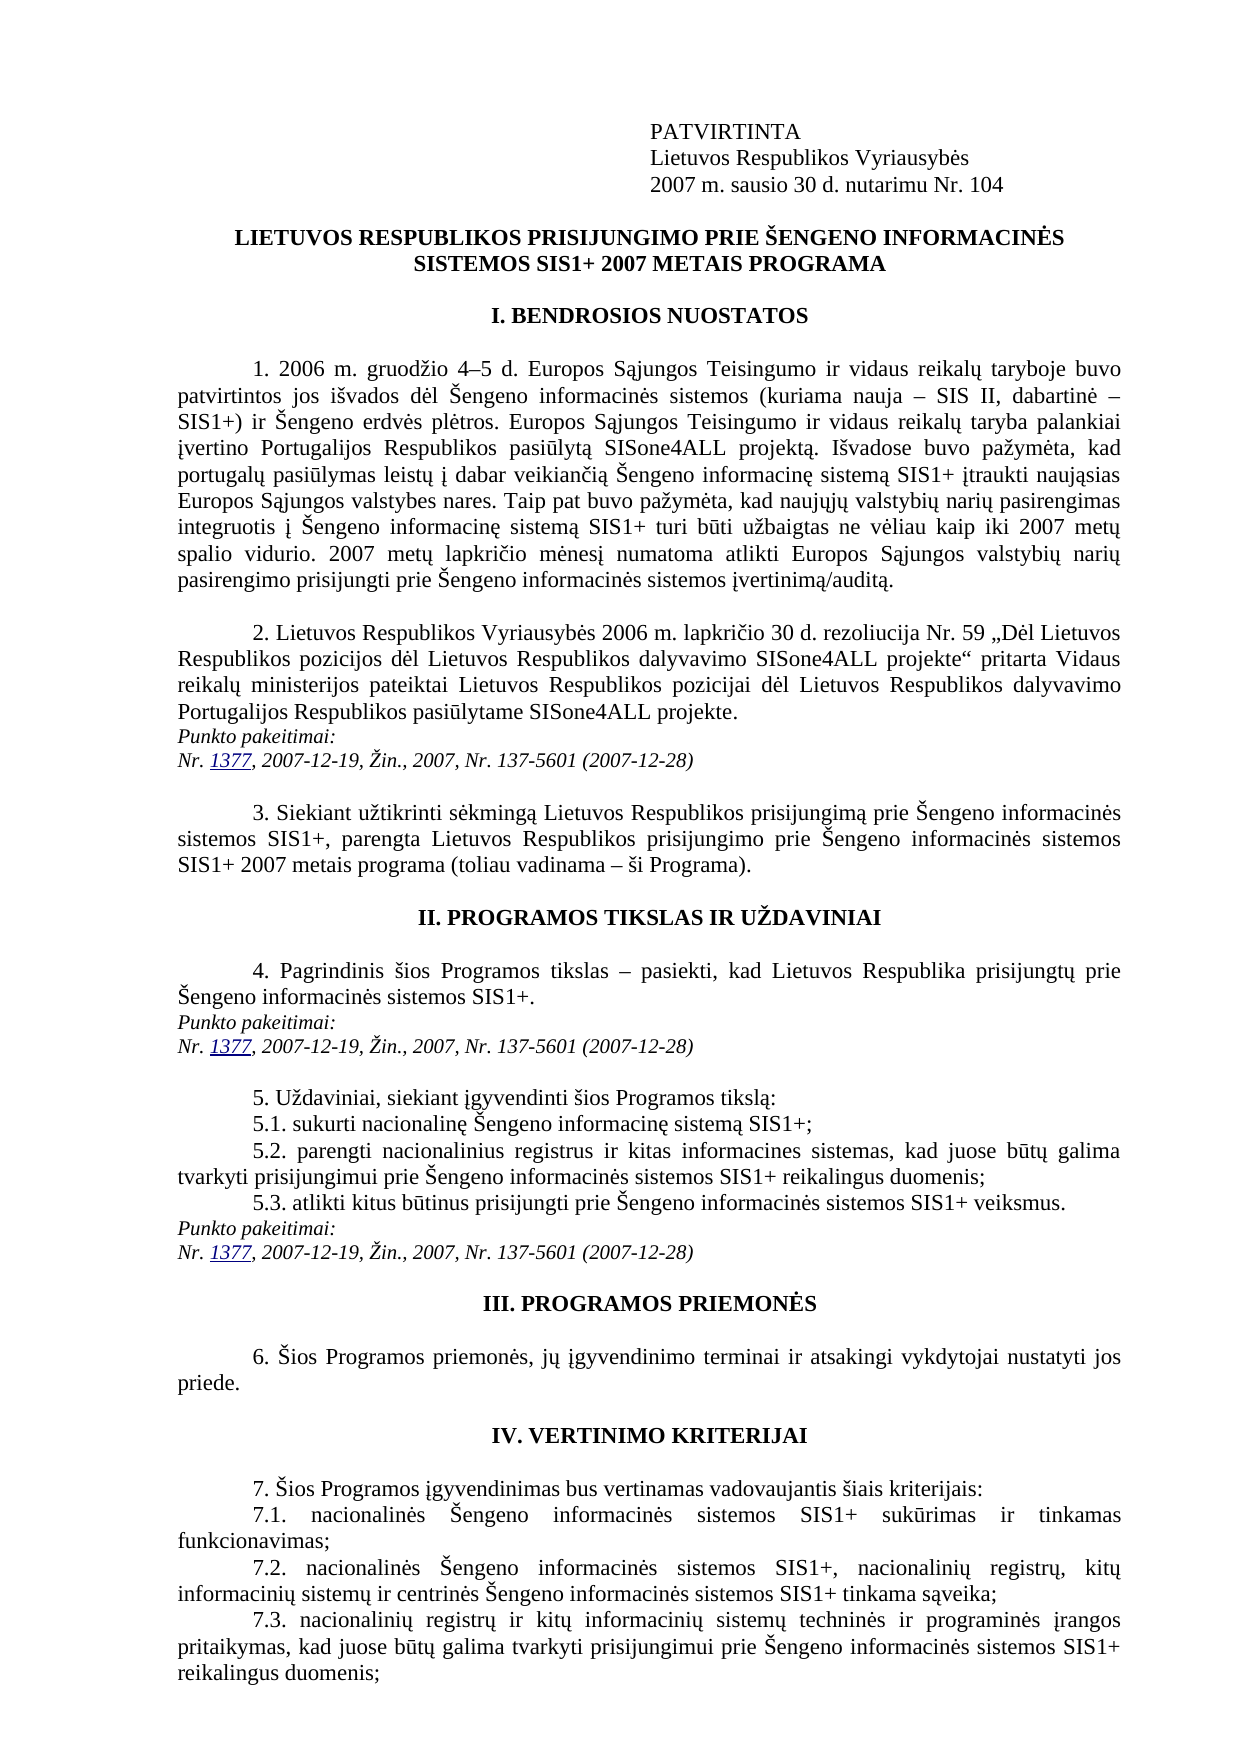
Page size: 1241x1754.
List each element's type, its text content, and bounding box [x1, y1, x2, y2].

text LIETUVOS RESPUBLIKOS PRISIJUNGIMO PRIE ŠENGENO INFORMACINĖS SISTEMOS SIS1+ 2007 METAIS PROGRAMA [177, 223, 1122, 276]
text Nr. 1377, 2007-12-19, Žin., 2007, Nr. 137-5601 (2007-12-28) [177, 748, 1122, 772]
text 7.3. nacionalinių registrų ir kitų informacinių sistemų techninės ir programinės įrangos pritaikymas, kad juose būtų galima tvarkyti prisijungimui prie Šengeno informacinės sistemos SIS1+ reikalingus duomenis; [177, 1607, 1122, 1686]
text 7.2. nacionalinės Šengeno informacinės sistemos SIS1+, nacionalinių registrų, kitų informacinių sistemų ir centrinės Šengeno informacinės sistemos SIS1+ tinkama sąveika; [177, 1554, 1122, 1607]
text 1. 2006 m. gruodžio 4–5 d. Europos Sąjungos Teisingumo ir vidaus reikalų taryboje buvo patvirtintos jos išvados dėl Šengeno informacinės sistemos (kuriama nauja – SIS II, dabartinė – SIS1+) ir Šengeno erdvės plėtros. Europos Sąjungos Teisingumo ir vidaus reikalų taryba palankiai įvertino Portugalijos Respublikos pasiūlytą SISone4ALL projektą. Išvadose buvo pažymėta, kad portugalų pasiūlymas leistų į dabar veikiančią Šengeno informacinę sistemą SIS1+ įtraukti naująsias Europos Sąjungos valstybes nares. Taip pat buvo pažymėta, kad naujųjų valstybių narių pasirengimas integruotis į Šengeno informacinę sistemą SIS1+ turi būti užbaigtas ne vėliau kaip iki 2007 metų spalio vidurio. 2007 metų lapkričio mėnesį numatoma atlikti Europos Sąjungos valstybių narių pasirengimo prisijungti prie Šengeno informacinės sistemos įvertinimą/auditą. [177, 355, 1122, 592]
text II. PROGRAMOS TIKSLAS IR UŽDAVINIAI [177, 904, 1122, 931]
text 3. Siekiant užtikrinti sėkmingą Lietuvos Respublikos prisijungimą prie Šengeno informacinės sistemos SIS1+, parengta Lietuvos Respublikos prisijungimo prie Šengeno informacinės sistemos SIS1+ 2007 metais programa (toliau vadinama – ši Programa). [177, 799, 1122, 878]
text Lietuvos Respublikos Vyriausybės 2007 m. sausio 30 d. nutarimu Nr. 104 [650, 144, 1122, 197]
text 5.1. sukurti nacionalinę Šengeno informacinę sistemą SIS1+; [177, 1110, 1122, 1137]
text 5. Uždaviniai, siekiant įgyvendinti šios Programos tikslą: [177, 1084, 1122, 1110]
text Punkto pakeitimai: [177, 1216, 1122, 1240]
text Patvirtinta [650, 118, 1122, 144]
text 4. Pagrindinis šios Programos tikslas – pasiekti, kad Lietuvos Respublika prisijungtų prie Šengeno informacinės sistemos SIS1+. [177, 957, 1122, 1009]
text 5.3. atlikti kitus būtinus prisijungti prie Šengeno informacinės sistemos SIS1+ veiksmus. [177, 1189, 1122, 1216]
text III. PROGRAMOS priemonės [177, 1290, 1122, 1317]
text I. BENDROSIOS NUOSTATOS [177, 303, 1122, 329]
text 6. Šios Programos priemonės, jų įgyvendinimo terminai ir atsakingi vykdytojai nustatyti jos priede. [177, 1343, 1122, 1396]
text 7.1. nacionalinės Šengeno informacinės sistemos SIS1+ sukūrimas ir tinkamas funkcionavimas; [177, 1501, 1122, 1554]
text 7. Šios Programos įgyvendinimas bus vertinamas vadovaujantis šiais kriterijais: [177, 1475, 1122, 1501]
text 2. Lietuvos Respublikos Vyriausybės 2006 m. lapkričio 30 d. rezoliucija Nr. 59 „Dėl Lietuvos Respublikos pozicijos dėl Lietuvos Respublikos dalyvavimo SISone4ALL projekte“ pritarta Vidaus reikalų ministerijos pateiktai Lietuvos Respublikos pozicijai dėl Lietuvos Respublikos dalyvavimo Portugalijos Respublikos pasiūlytame SISone4ALL projekte. [177, 619, 1122, 724]
text Punkto pakeitimai: [177, 1009, 1122, 1034]
text Nr. 1377, 2007-12-19, Žin., 2007, Nr. 137-5601 (2007-12-28) [177, 1034, 1122, 1058]
text Punkto pakeitimai: [177, 724, 1122, 748]
text IV. VERTINIMO KRITERIJAI [177, 1422, 1122, 1448]
text 5.2. parengti nacionalinius registrus ir kitas informacines sistemas, kad juose būtų galima tvarkyti prisijungimui prie Šengeno informacinės sistemos SIS1+ reikalingus duomenis; [177, 1137, 1122, 1189]
text Nr. 1377, 2007-12-19, Žin., 2007, Nr. 137-5601 (2007-12-28) [177, 1240, 1122, 1264]
